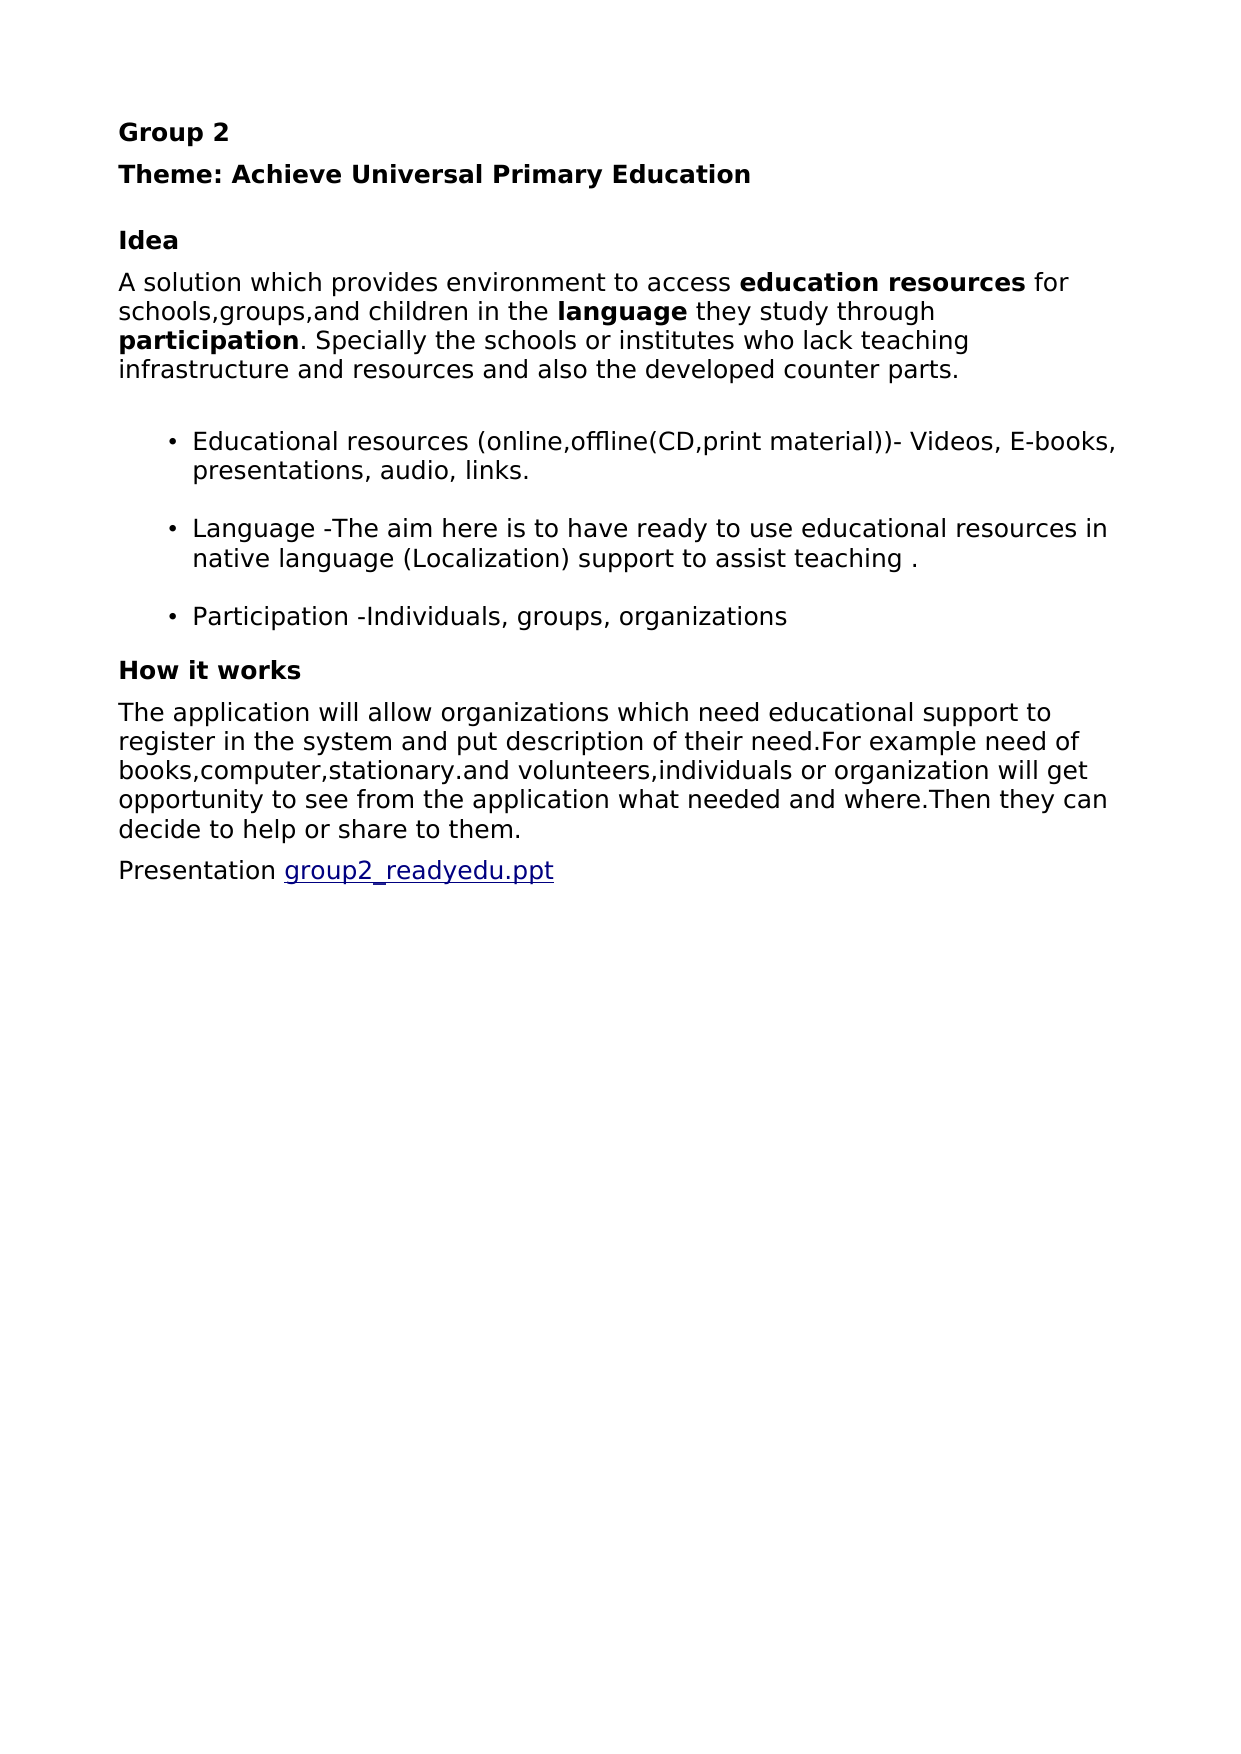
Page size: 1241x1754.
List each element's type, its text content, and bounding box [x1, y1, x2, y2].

list Participation -Individuals, groups, organizations [177, 602, 1122, 632]
text Theme: Achieve Universal Primary Education [118, 160, 1122, 189]
text Group 2 [118, 118, 1122, 147]
text A solution which provides environment to access education resources for schools,groups,and children in the language they study through participation. Specially the schools or institutes who lack teaching infrastructure and resources and also the developed counter parts. [118, 268, 1122, 385]
text Presentation group2_readyedu.ppt [118, 857, 1122, 886]
text The application will allow organizations which need educational support to register in the system and put description of their need.For example need of books,computer,stationary.and volunteers,individuals or organization will get opportunity to see from the application what needed and where.Then they can decide to help or share to them. [118, 698, 1122, 844]
list Language -The aim here is to have ready to use educational resources in native language (Localization) support to assist teaching . [177, 514, 1122, 573]
subtitle Idea [118, 226, 1122, 256]
subtitle How it works [118, 657, 1122, 686]
list Educational resources (online,offline(CD,print material))- Videos, E-books, presentations, audio, links. [177, 427, 1122, 485]
